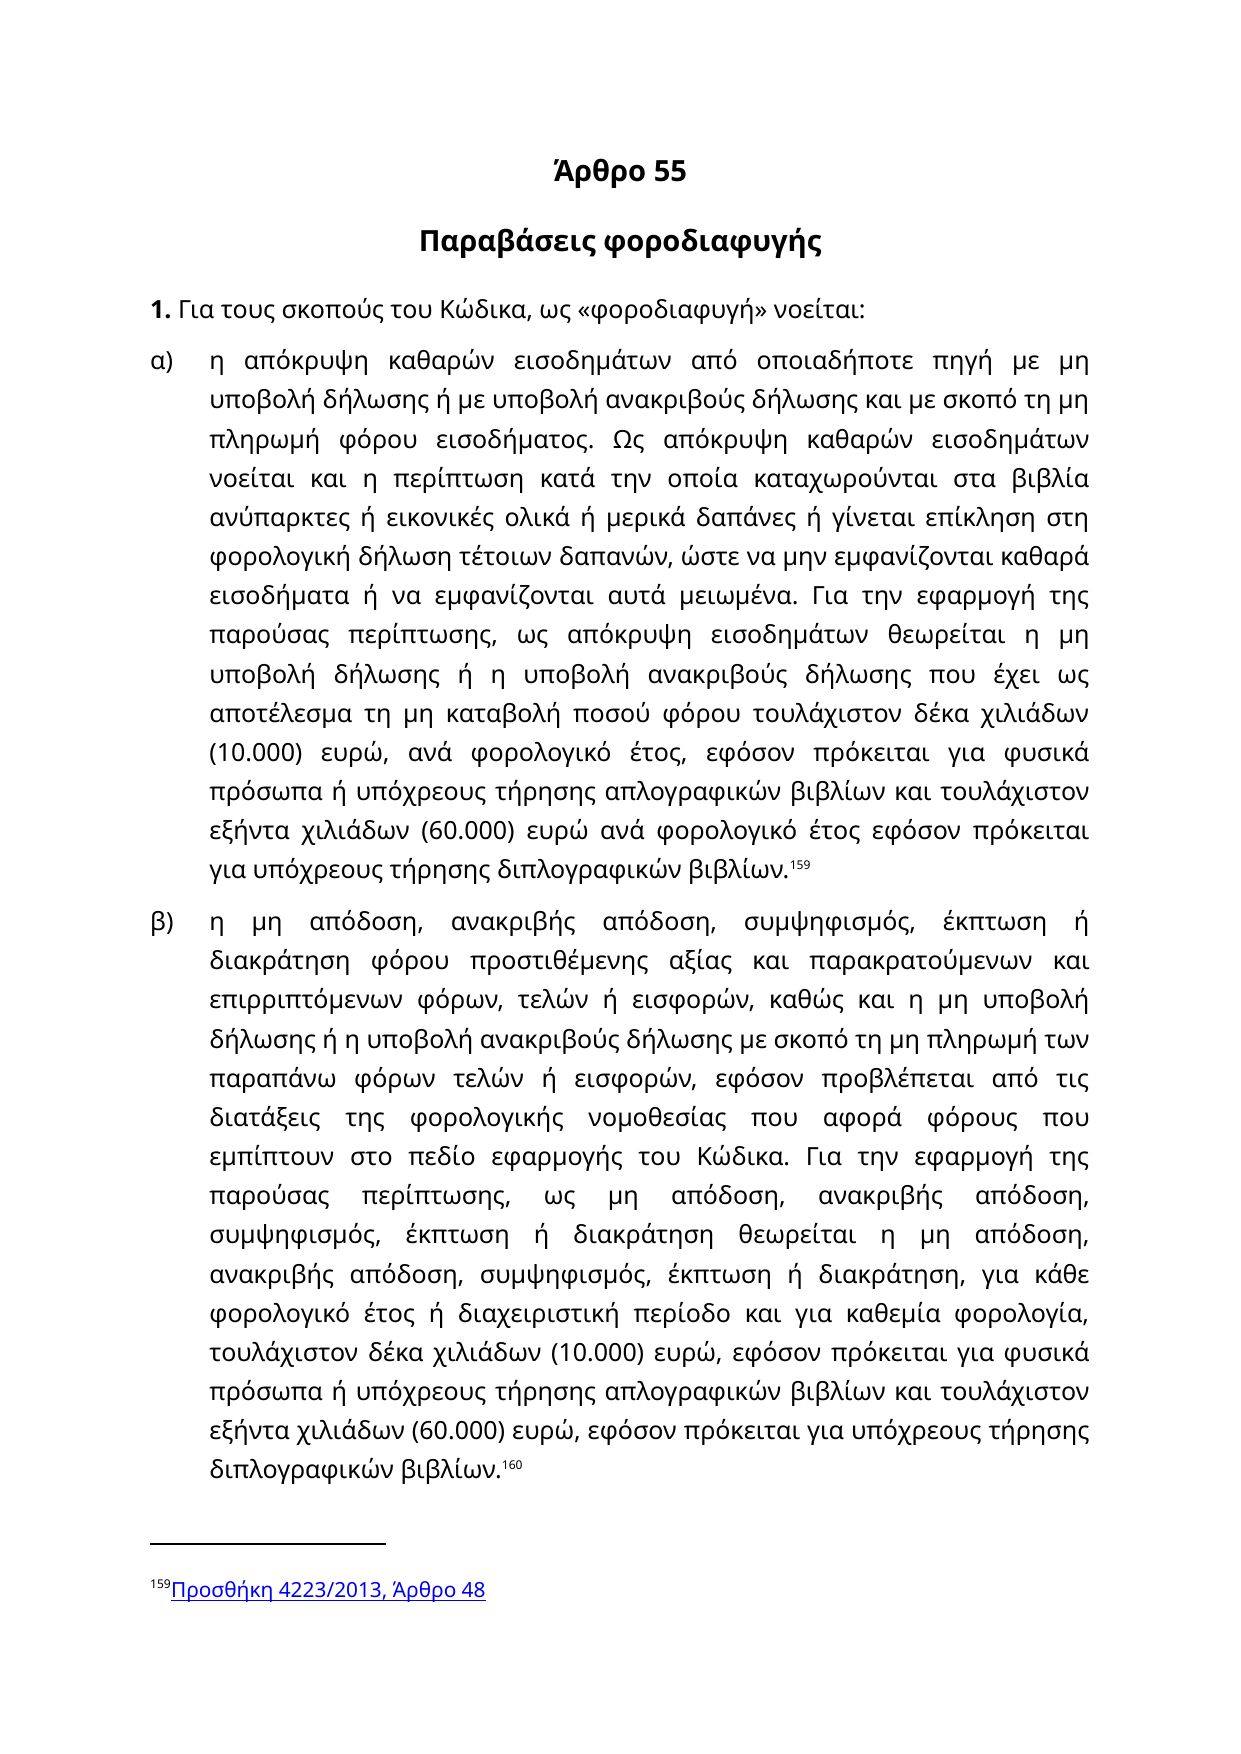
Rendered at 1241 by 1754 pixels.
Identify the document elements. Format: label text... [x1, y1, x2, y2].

subtitle Άρθρο 55 [150, 150, 1090, 190]
text Προσθήκη 4223/2013, Άρθρο 48 [150, 1576, 1090, 1604]
text 1. Για τους σκοπούς του Κώδικα, ως «φοροδιαφυγή» νοείται: [150, 291, 1090, 325]
list β) η μη απόδοση, ανακριβής απόδοση, συμψηφισμός, έκπτωση ή διακράτηση φόρου προστιθέμενης αξίας και παρακρατούμενων και επιρριπτόμενων φόρων, τελών ή εισφορών, καθώς και η μη υποβολή δήλωσης ή η υποβολή ανακριβούς δήλωσης με σκοπό τη μη πληρωμή των παραπάνω φόρων τελών ή εισφορών, εφόσον προβλέπεται από τις διατάξεις της φορολογικής νομοθεσίας που αφορά φόρους που εμπίπτουν στο πεδίο εφαρμογής του Κώδικα. Για την εφαρμογή της παρούσας περίπτωσης, ως μη απόδοση, ανακριβής απόδοση, συμψηφισμός, έκπτωση ή διακράτηση θεωρείται η μη απόδοση, ανακριβής απόδοση, συμψηφισμός, έκπτωση ή διακράτηση, για κάθε φορολογικό έτος ή διαχειριστική περίοδο και για καθεμία φορολογία, τουλάχιστον δέκα χιλιάδων (10.000) ευρώ, εφόσον πρόκειται για φυσικά πρόσωπα ή υπόχρεους τήρησης απλογραφικών βιβλίων και τουλάχιστον εξήντα χιλιάδων (60.000) ευρώ, εφόσον πρόκειται για υπόχρεους τήρησης διπλογραφικών βιβλίων. [150, 904, 1090, 1486]
list α) η απόκρυψη καθαρών εισοδημάτων από οποιαδήποτε πηγή με μη υποβολή δήλωσης ή με υποβολή ανακριβούς δήλωσης και με σκοπό τη μη πληρωμή φόρου εισοδήματος. Ως απόκρυψη καθαρών εισοδημάτων νοείται και η περίπτωση κατά την οποία καταχωρούνται στα βιβλία ανύπαρκτες ή εικονικές ολικά ή μερικά δαπάνες ή γίνεται επίκληση στη φορολογική δήλωση τέτοιων δαπανών, ώστε να μην εμφανίζονται καθαρά εισοδήματα ή να εμφανίζονται αυτά μειωμένα. Για την εφαρμογή της παρούσας περίπτωσης, ως απόκρυψη εισοδημάτων θεωρείται η μη υποβολή δήλωσης ή η υποβολή ανακριβούς δήλωσης που έχει ως αποτέλεσμα τη μη καταβολή ποσού φόρου τουλάχιστον δέκα χιλιάδων (10.000) ευρώ, ανά φορολογικό έτος, εφόσον πρόκειται για φυσικά πρόσωπα ή υπόχρεους τήρησης απλογραφικών βιβλίων και τουλάχιστον εξήντα χιλιάδων (60.000) ευρώ ανά φορολογικό έτος εφόσον πρόκειται για υπόχρεους τήρησης διπλογραφικών βιβλίων. [150, 343, 1090, 886]
subtitle Παραβάσεις φοροδιαφυγής [150, 221, 1090, 260]
